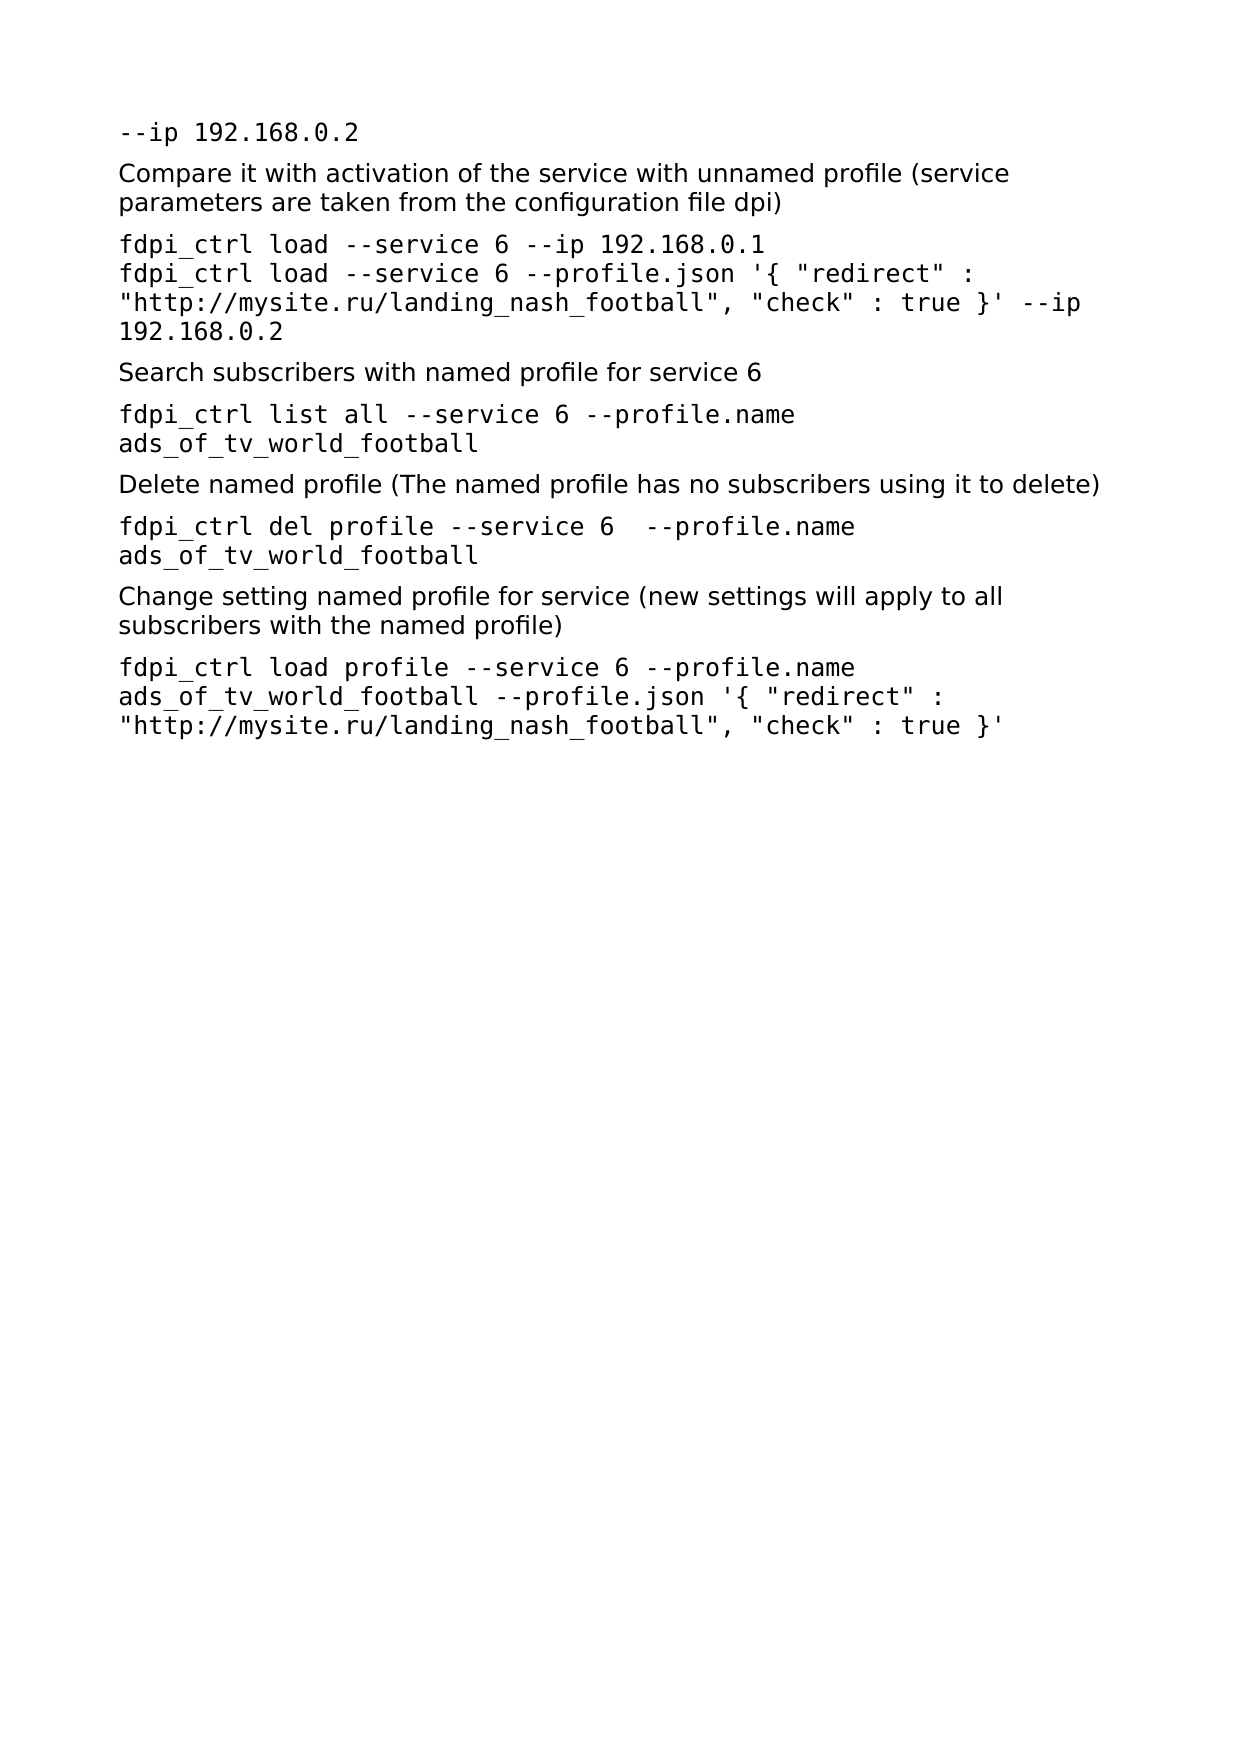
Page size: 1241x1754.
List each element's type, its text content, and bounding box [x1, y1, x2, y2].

text fdpi_ctrl load profile --service 6 --profile.name ads_of_tv_world_football --profile.json '{ "redirect" : "http://mysite.ru/landing_nash_football", "check" : true }' [118, 653, 1122, 740]
text Change setting named profile for service (new settings will apply to all subscribers with the named profile) [118, 582, 1122, 640]
text --ip 192.168.0.2 [118, 118, 1122, 147]
text Search subscribers with named profile for service 6 [118, 358, 1122, 387]
text fdpi_ctrl load --service 6 --ip 192.168.0.1 fdpi_ctrl load --service 6 --profile.json '{ "redirect" : "http://mysite.ru/landing_nash_football", "check" : true }' --ip 192.168.0.2 [118, 230, 1122, 347]
text Compare it with activation of the service with unnamed profile (service parameters are taken from the configuration file dpi) [118, 159, 1122, 217]
text fdpi_ctrl list all --service 6 --profile.name ads_of_tv_world_football [118, 400, 1122, 458]
text Delete named profile (The named profile has no subscribers using it to delete) [118, 470, 1122, 499]
text fdpi_ctrl del profile --service 6 --profile.name ads_of_tv_world_football [118, 512, 1122, 570]
